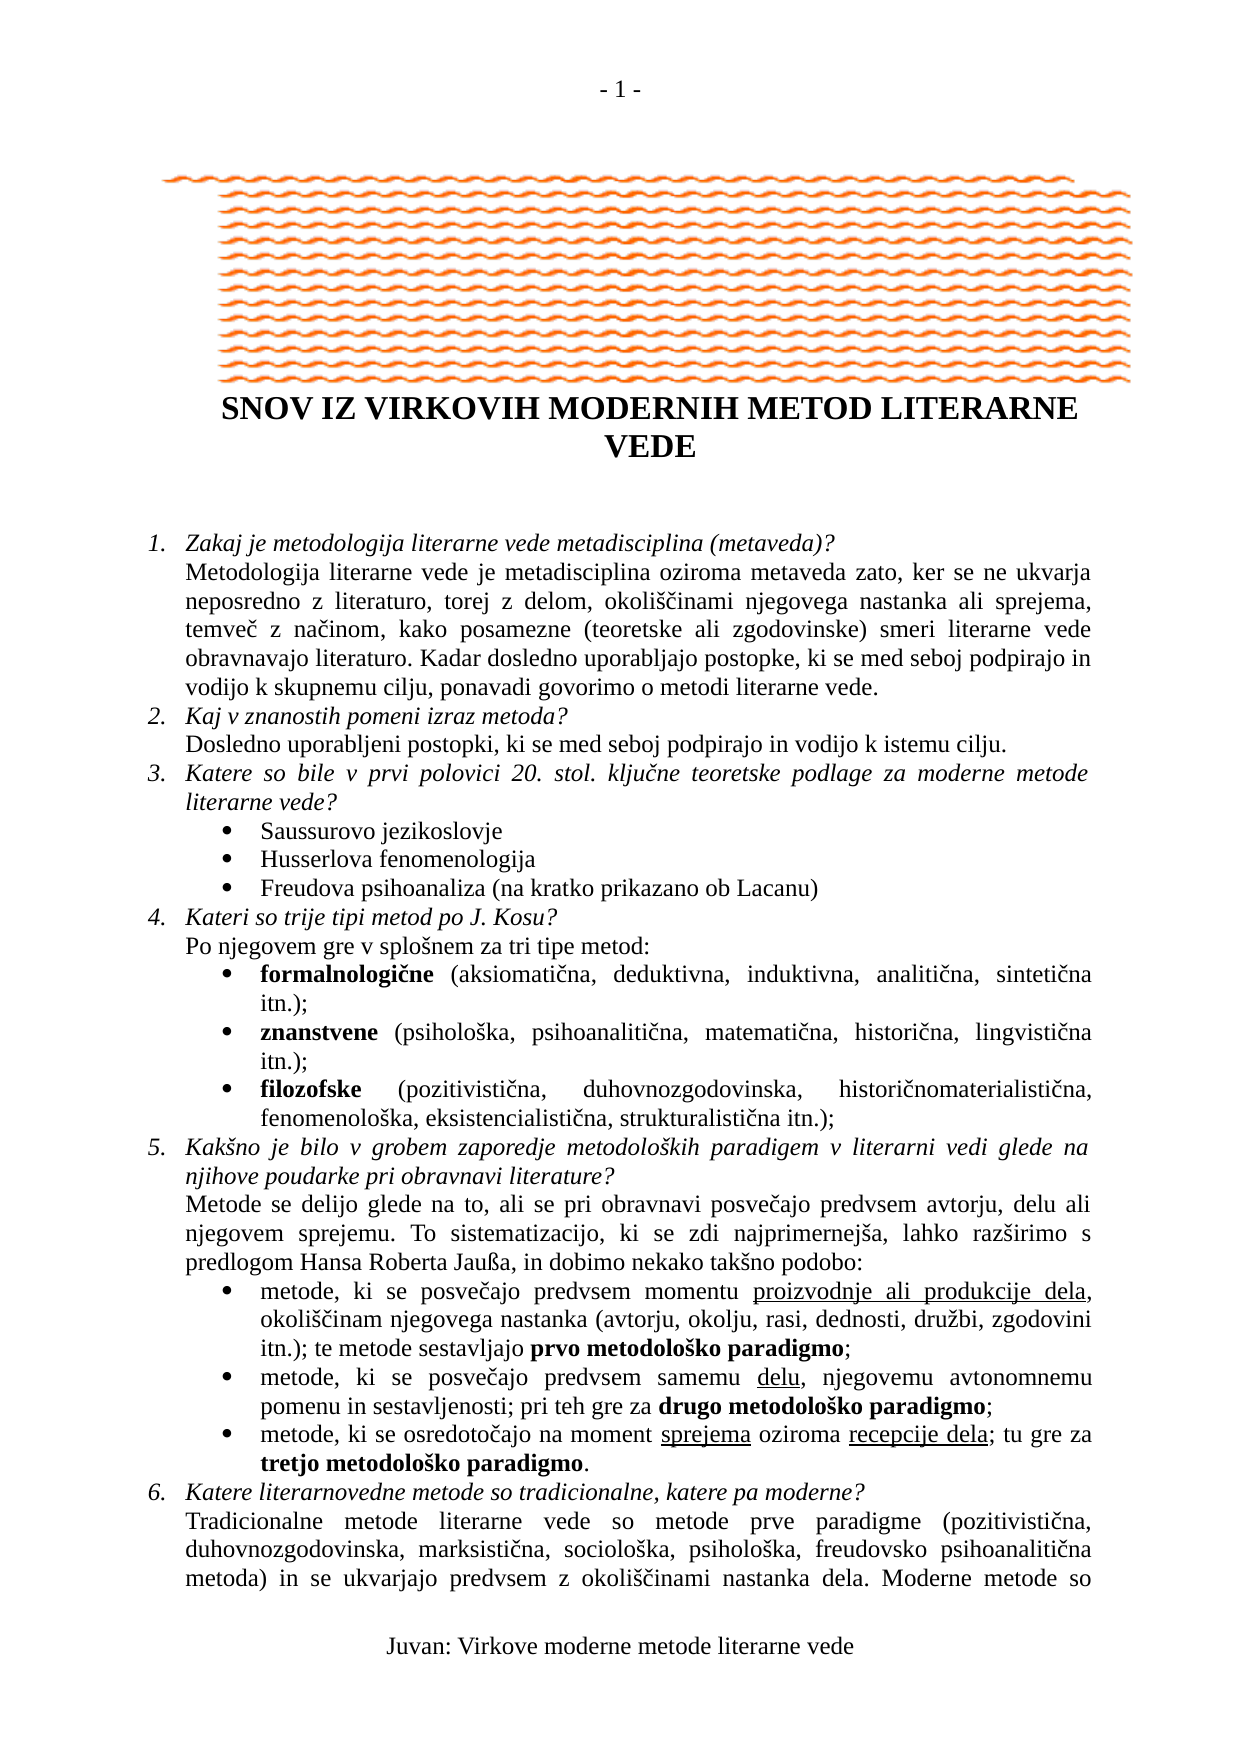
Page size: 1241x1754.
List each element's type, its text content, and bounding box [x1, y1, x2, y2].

list Katere literarnovedne metode so tradicionalne, katere pa moderne? [148, 1477, 1092, 1506]
picture [151, 172, 1147, 388]
text Po njegovem gre v splošnem za tri tipe metod: [185, 931, 1092, 959]
text Metode se delijo glede na to, ali se pri obravnavi posvečajo predvsem avtorju, delu ali njegovem sprejemu. To sistematizacijo, ki se zdi najprimernejša, lahko razširimo s predlogom Hansa Roberta Jaußa, in dobimo nekako takšno podobo: [185, 1189, 1092, 1276]
text Metodologija literarne vede je metadisciplina oziroma metaveda zato, ker se ne ukvarja neposredno z literaturo, torej z delom, okoliščinami njegovega nastanka ali sprejema, temveč z načinom, kako posamezne (teoretske ali zgodovinske) smeri literarne vede obravnavajo literaturo. Kadar dosledno uporabljajo postopke, ki se med seboj podpirajo in vodijo k skupnemu cilju, ponavadi govorimo o metodi literarne vede. [185, 557, 1092, 701]
list znanstvene (psihološka, psihoanalitična, matematična, historična, lingvistična itn.); [223, 1017, 1092, 1074]
list Husserlova fenomenologija [223, 844, 1092, 873]
list Saussurovo jezikoslovje [223, 816, 1092, 844]
subtitle SNOV IZ VIRKOVIH MODERNIH METOD LITERARNE VEDE [148, 173, 1092, 464]
list Freudova psihoanaliza (na kratko prikazano ob Lacanu) [223, 873, 1092, 902]
list Katere so bile v prvi polovici 20. stol. ključne teoretske podlage za moderne metode literarne vede? [148, 758, 1092, 816]
list Zakaj je metodologija literarne vede metadisciplina (metaveda)? [148, 528, 1092, 557]
list Kaj v znanostih pomeni izraz metoda? [148, 701, 1092, 729]
list formalnologične (aksiomatična, deduktivna, induktivna, analitična, sintetična itn.); [223, 959, 1092, 1017]
list Kakšno je bilo v grobem zaporedje metodoloških paradigem v literarni vedi glede na njihove poudarke pri obravnavi literature? [148, 1132, 1092, 1189]
list filozofske (pozitivistična, duhovnozgodovinska, historičnomaterialistična, fenomenološka, eksistencialistična, strukturalistična itn.); [223, 1074, 1092, 1132]
text Tradicionalne metode literarne vede so metode prve paradigme (pozitivistična, duhovnozgodovinska, marksistična, sociološka, psihološka, freudovsko psihoanalitična metoda) in se ukvarjajo predvsem z okoliščinami nastanka dela. Moderne metode so [185, 1506, 1092, 1592]
list Kateri so trije tipi metod po J. Kosu? [148, 902, 1092, 931]
list metode, ki se posvečajo predvsem momentu proizvodnje ali produkcije dela, okoliščinam njegovega nastanka (avtorju, okolju, rasi, dednosti, družbi, zgodovini itn.); te metode sestavljajo prvo metodološko paradigmo; [223, 1276, 1092, 1362]
list metode, ki se posvečajo predvsem samemu delu, njegovemu avtonomnemu pomenu in sestavljenosti; pri teh gre za drugo metodološko paradigmo; [223, 1362, 1092, 1419]
list metode, ki se osredotočajo na moment sprejema oziroma recepcije dela; tu gre za tretjo metodološko paradigmo. [223, 1419, 1092, 1477]
text Dosledno uporabljeni postopki, ki se med seboj podpirajo in vodijo k istemu cilju. [185, 729, 1092, 758]
